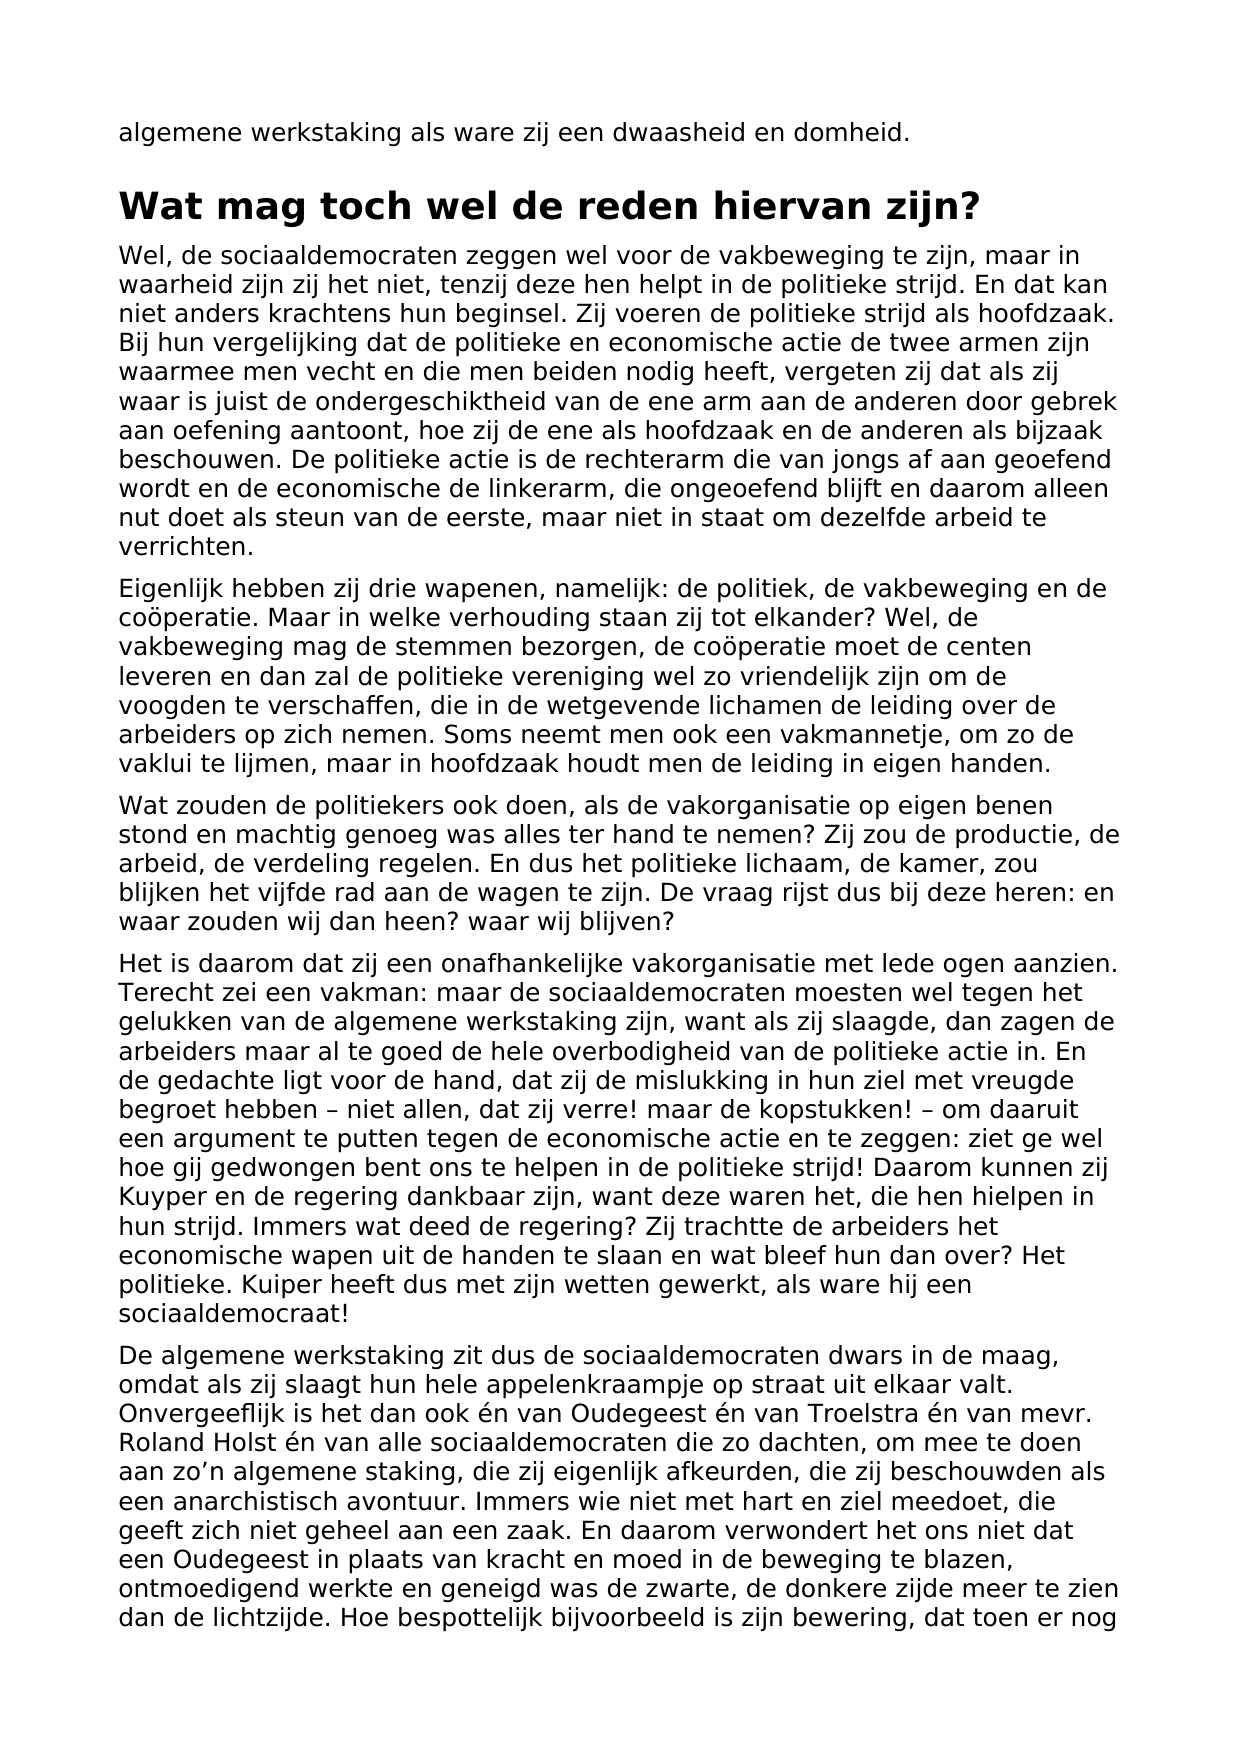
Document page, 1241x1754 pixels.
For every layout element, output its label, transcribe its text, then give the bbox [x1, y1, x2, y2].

text Wat zouden de politiekers ook doen, als de vakorganisatie op eigen benen stond en machtig genoeg was alles ter hand te nemen? Zij zou de productie, de arbeid, de verdeling regelen. En dus het politieke lichaam, de kamer, zou blijken het vijfde rad aan de wagen te zijn. De vraag rijst dus bij deze heren: en waar zouden wij dan heen? waar wij blijven? [118, 791, 1122, 937]
text algemene werkstaking als ware zij een dwaasheid en domheid. [118, 118, 1122, 147]
text Wel, de sociaaldemocraten zeggen wel voor de vakbeweging te zijn, maar in waarheid zijn zij het niet, tenzij deze hen helpt in de politieke strijd. En dat kan niet anders krachtens hun beginsel. Zij voeren de politieke strijd als hoofdzaak. Bij hun vergelijking dat de politieke en economische actie de twee armen zijn waarmee men vecht en die men beiden nodig heeft, vergeten zij dat als zij waar is juist de ondergeschiktheid van de ene arm aan de anderen door gebrek aan oefening aantoont, hoe zij de ene als hoofdzaak en de anderen als bijzaak beschouwen. De politieke actie is de rechterarm die van jongs af aan geoefend wordt en de economische de linkerarm, die ongeoefend blijft en daarom alleen nut doet als steun van de eerste, maar niet in staat om dezelfde arbeid te verrichten. [118, 241, 1122, 562]
text Eigenlijk hebben zij drie wapenen, namelijk: de politiek, de vakbeweging en de coöperatie. Maar in welke verhouding staan zij tot elkander? Wel, de vakbeweging mag de stemmen bezorgen, de coöperatie moet de centen leveren en dan zal de politieke vereniging wel zo vriendelijk zijn om de voogden te verschaffen, die in de wetgevende lichamen de leiding over de arbeiders op zich nemen. Soms neemt men ook een vakmannetje, om zo de vaklui te lijmen, maar in hoofdzaak houdt men de leiding in eigen handen. [118, 574, 1122, 778]
subtitle Wat mag toch wel de reden hiervan zijn? [118, 185, 1122, 228]
text Het is daarom dat zij een onafhankelijke vakorganisatie met lede ogen aanzien. Terecht zei een vakman: maar de sociaaldemocraten moesten wel tegen het gelukken van de algemene werkstaking zijn, want als zij slaagde, dan zagen de arbeiders maar al te goed de hele overbodigheid van de politieke actie in. En de gedachte ligt voor de hand, dat zij de mislukking in hun ziel met vreugde begroet hebben – niet allen, dat zij verre! maar de kopstukken! – om daaruit een argument te putten tegen de economische actie en te zeggen: ziet ge wel hoe gij gedwongen bent ons te helpen in de politieke strijd! Daarom kunnen zij Kuyper en de regering dankbaar zijn, want deze waren het, die hen hielpen in hun strijd. Immers wat deed de regering? Zij trachtte de arbeiders het economische wapen uit de handen te slaan en wat bleef hun dan over? Het politieke. Kuiper heeft dus met zijn wetten gewerkt, als ware hij een sociaaldemocraat! [118, 949, 1122, 1328]
text De algemene werkstaking zit dus de sociaaldemocraten dwars in de maag, omdat als zij slaagt hun hele appelenkraampje op straat uit elkaar valt. Onvergeeflijk is het dan ook én van Oudegeest én van Troelstra én van mevr. Roland Holst én van alle sociaaldemocraten die zo dachten, om mee te doen aan zo’n algemene staking, die zij eigenlijk afkeurden, die zij beschouwden als een anarchistisch avontuur. Immers wie niet met hart en ziel meedoet, die geeft zich niet geheel aan een zaak. En daarom verwondert het ons niet dat een Oudegeest in plaats van kracht en moed in de beweging te blazen, ontmoedigend werkte en geneigd was de zwarte, de donkere zijde meer te zien dan de lichtzijde. Hoe bespottelijk bijvoorbeeld is zijn bewering, dat toen er nog [118, 1341, 1122, 1633]
